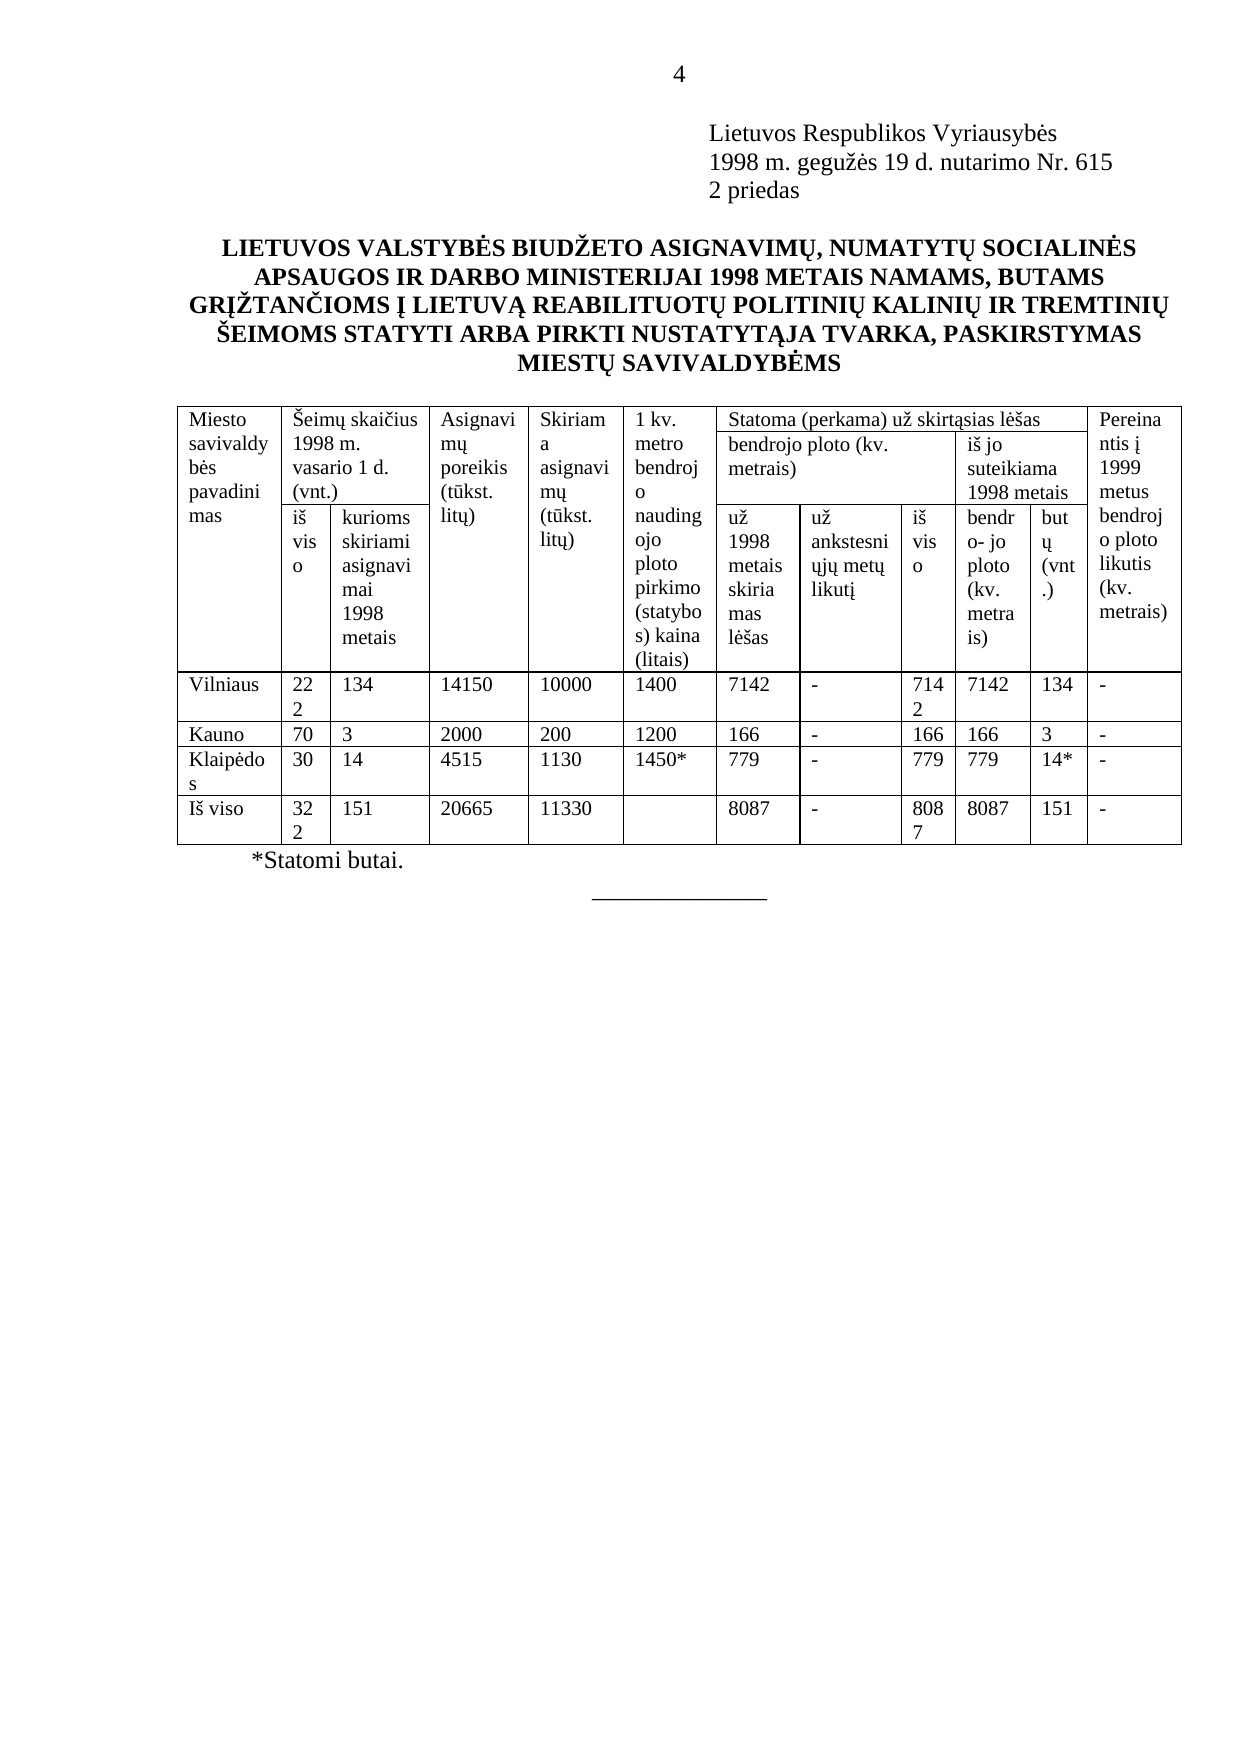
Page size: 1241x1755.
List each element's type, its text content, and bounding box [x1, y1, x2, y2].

table_cell 166 [902, 722, 955, 746]
text Lietuvos Respublikos Vyriausybės [177, 118, 1181, 147]
table_cell 3 [1031, 722, 1087, 746]
table_cell bendro- jo ploto (kv. metrais) [956, 505, 1030, 671]
table_cell iš viso [282, 505, 330, 671]
table_cell 3 [331, 722, 429, 746]
table_cell - [1088, 796, 1181, 844]
text 2 priedas [177, 176, 1181, 204]
table_cell iš jo suteikiama 1998 metais [956, 432, 1087, 504]
table_header Statoma (perkama) už skirtąsias lėšas [717, 407, 1087, 431]
table_cell 8087 [956, 796, 1030, 844]
text LIETUVOS VALSTYBĖS BIUDŽETO ASIGNAVIMŲ, NUMATYTŲ SOCIALINĖS APSAUGOS IR DARBO MINISTERIJAI 1998 METAIS NAMAMS, BUTAMS GRĮŽTANČIOMS Į LIETUVĄ REABILITUOTŲ POLITINIŲ KALINIŲ IR TREMTINIŲ ŠEIMOMS STATYTI ARBA PIRKTI NUSTATYTĄJA TVARKA, PASKIRSTYMAS MIESTŲ SAVIVALDYBĖMS [177, 233, 1181, 377]
table_cell butų (vnt.) [1031, 505, 1087, 671]
table_cell 166 [956, 722, 1030, 746]
table_cell [624, 796, 716, 844]
table_cell iš viso [902, 505, 955, 671]
table_cell Kauno [178, 722, 281, 746]
table_cell 779 [717, 747, 799, 795]
table_cell 166 [717, 722, 799, 746]
table_cell 779 [902, 747, 955, 795]
table_header 1 kv. metro bendrojo naudingojo ploto pirkimo (statybos) kaina (litais) [624, 407, 716, 671]
table_cell 151 [1031, 796, 1087, 844]
table_cell Klaipėdos [178, 747, 281, 795]
table_cell - [1088, 673, 1181, 721]
table_cell 1130 [529, 747, 623, 795]
table_cell - [1088, 747, 1181, 795]
table_cell 14* [1031, 747, 1087, 795]
table_header Asignavimų poreikis (tūkst. litų) [430, 407, 528, 671]
table_cell 7142 [717, 673, 799, 721]
table_cell 151 [331, 796, 429, 844]
table_cell - [1088, 722, 1181, 746]
table_header Pereinantis į 1999 metus bendrojo ploto likutis (kv. metrais) [1088, 407, 1181, 671]
table_cell - [801, 796, 901, 844]
table_cell bendrojo ploto (kv. metrais) [717, 432, 955, 504]
table_header Skiriama asignavimų (tūkst. litų) [529, 407, 623, 671]
table_cell 7142 [902, 673, 955, 721]
table_cell 1450* [624, 747, 716, 795]
table_cell 322 [282, 796, 330, 844]
table_cell 20665 [430, 796, 528, 844]
table_cell 200 [529, 722, 623, 746]
table_cell 7142 [956, 673, 1030, 721]
table_cell 4515 [430, 747, 528, 795]
table_cell 134 [1031, 673, 1087, 721]
table_cell 14150 [430, 673, 528, 721]
table_cell 70 [282, 722, 330, 746]
table_cell - [801, 673, 901, 721]
table_cell - [801, 747, 901, 795]
table_cell 30 [282, 747, 330, 795]
text ______________ [177, 874, 1181, 902]
table_cell 11330 [529, 796, 623, 844]
table_cell už 1998 metais skiriamas lėšas [717, 505, 799, 671]
table_cell Iš viso [178, 796, 281, 844]
table_cell 10000 [529, 673, 623, 721]
table_cell kurioms skiriami asignavimai 1998 metais [331, 505, 429, 671]
table_cell 134 [331, 673, 429, 721]
table_header Miesto savivaldybės pavadinimas [178, 407, 281, 671]
table_cell 1400 [624, 673, 716, 721]
table_cell 2000 [430, 722, 528, 746]
table_cell 1200 [624, 722, 716, 746]
table_cell 779 [956, 747, 1030, 795]
table_cell už ankstesniųjų metų likutį [801, 505, 901, 671]
text 1998 m. gegužės 19 d. nutarimo Nr. 615 [177, 147, 1181, 176]
table_cell 14 [331, 747, 429, 795]
table_header Šeimų skaičius 1998 m. vasario 1 d. (vnt.) [282, 407, 429, 504]
table_cell - [801, 722, 901, 746]
text *Statomi butai. [177, 845, 1181, 874]
table_cell 8087 [717, 796, 799, 844]
table_cell 222 [282, 673, 330, 721]
table_cell Vilniaus [178, 673, 281, 721]
table_cell 8087 [902, 796, 955, 844]
